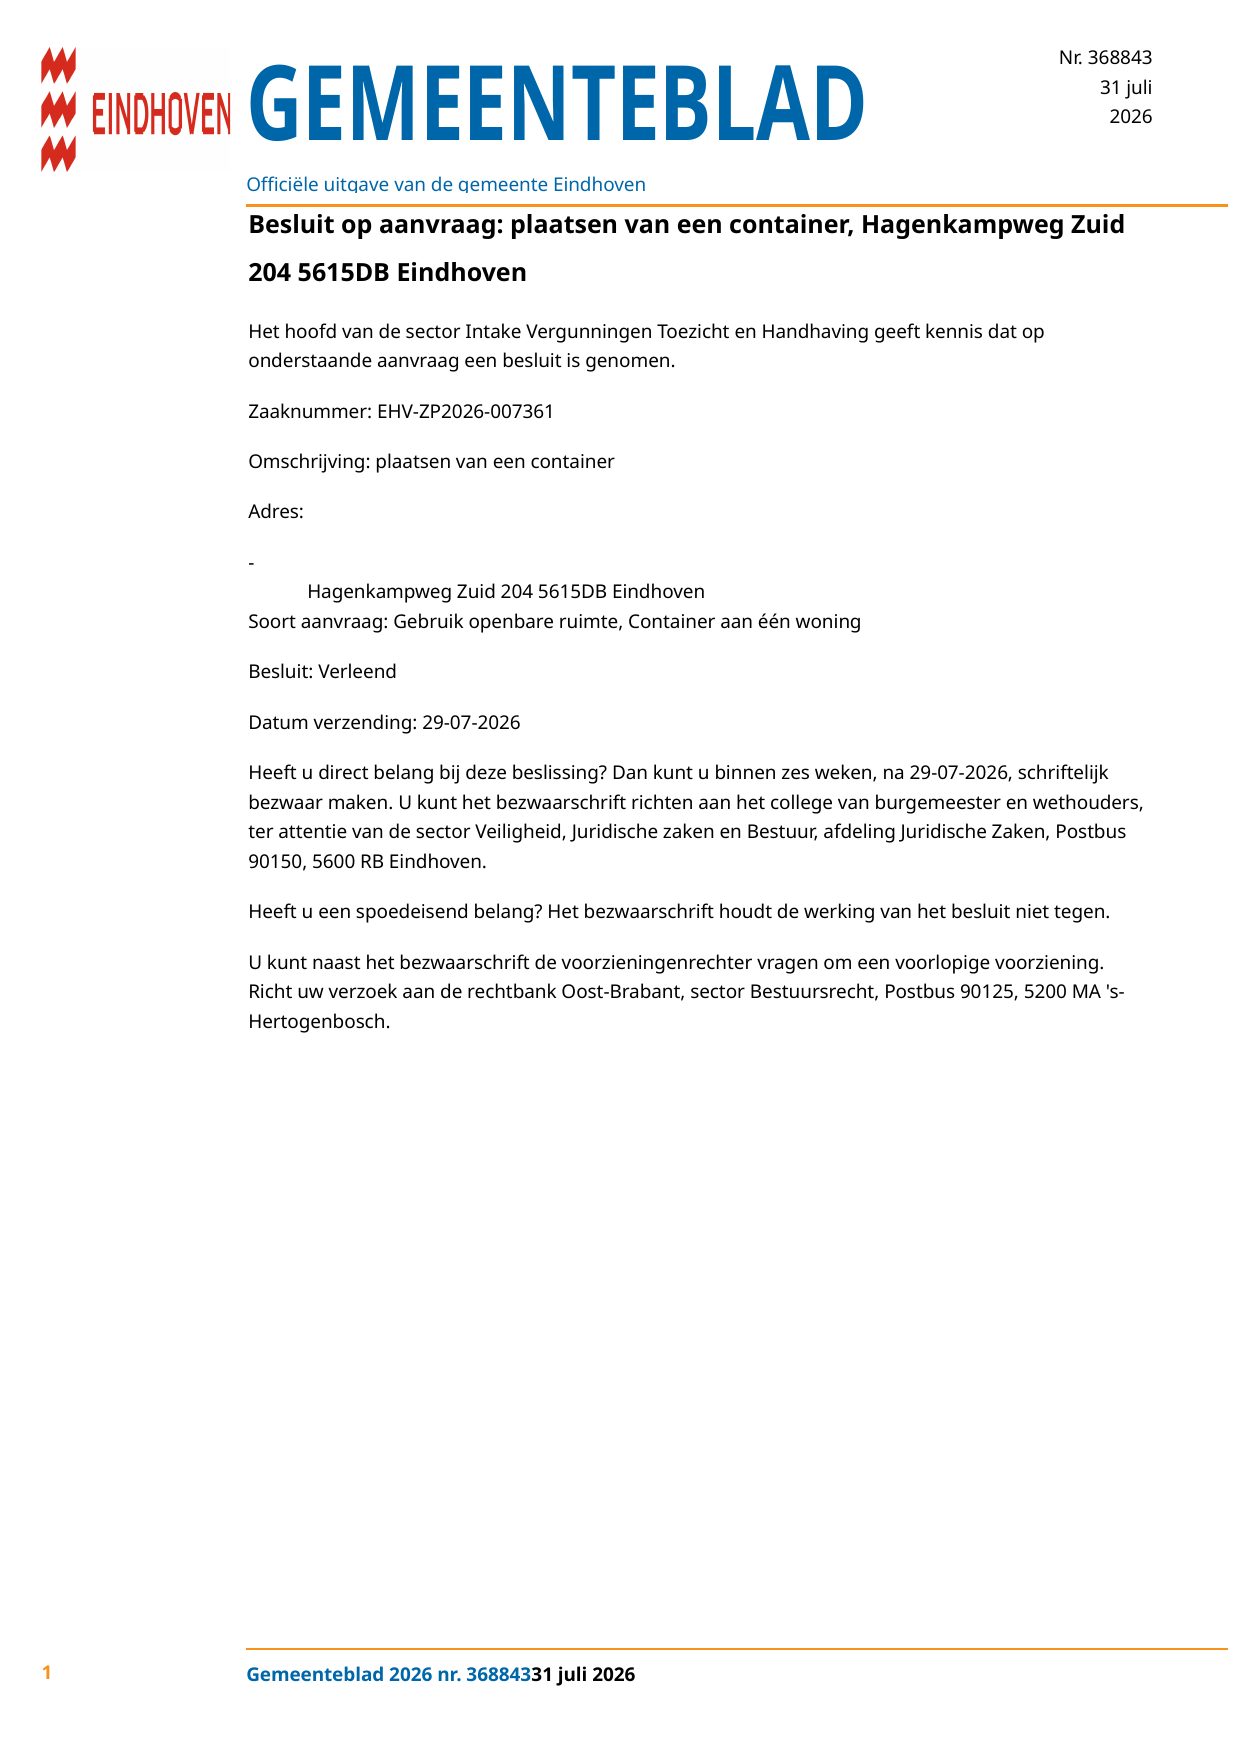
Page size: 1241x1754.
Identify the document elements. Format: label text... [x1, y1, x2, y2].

text Zaaknummer: EHV-ZP2026-007361 [248, 398, 1152, 424]
text Adres: [248, 499, 1152, 524]
text Soort aanvraag: Gebruik openbare ruimte, Container aan één woning [248, 608, 1152, 634]
text U kunt naast het bezwaarschrift de voorzieningenrechter vragen om een voorlopige voorziening. Richt uw verzoek aan de rechtbank Oost-Brabant, sector Bestuursrecht, Postbus 90125, 5200 MA 's-Hertogenbosch. [248, 949, 1152, 1034]
text Het hoofd van de sector Intake Vergunningen Toezicht en Handhaving geeft kennis dat op onderstaande aanvraag een besluit is genomen. [248, 318, 1152, 373]
text Besluit op aanvraag: plaatsen van een container, Hagenkampweg Zuid 204 5615DB Eindhoven [248, 207, 1152, 288]
text Omschrijving: plaatsen van een container [248, 448, 1152, 474]
text Heeft u direct belang bij deze beslissing? Dan kunt u binnen zes weken, na 29-07-2026, schriftelijk bezwaar maken. U kunt het bezwaarschrift richten aan het college van burgemeester en wethouders, ter attentie van de sector Veiligheid, Juridische zaken en Bestuur, afdeling Juridische Zaken, Postbus 90150, 5600 RB Eindhoven. [248, 759, 1152, 874]
list Hagenkampweg Zuid 204 5615DB Eindhoven [248, 579, 1152, 604]
text Heeft u een spoedeisend belang? Het bezwaarschrift houdt de werking van het besluit niet tegen. [248, 899, 1152, 924]
text Datum verzending: 29-07-2026 [248, 709, 1152, 735]
picture [41, 47, 231, 172]
text Besluit: Verleend [248, 659, 1152, 684]
